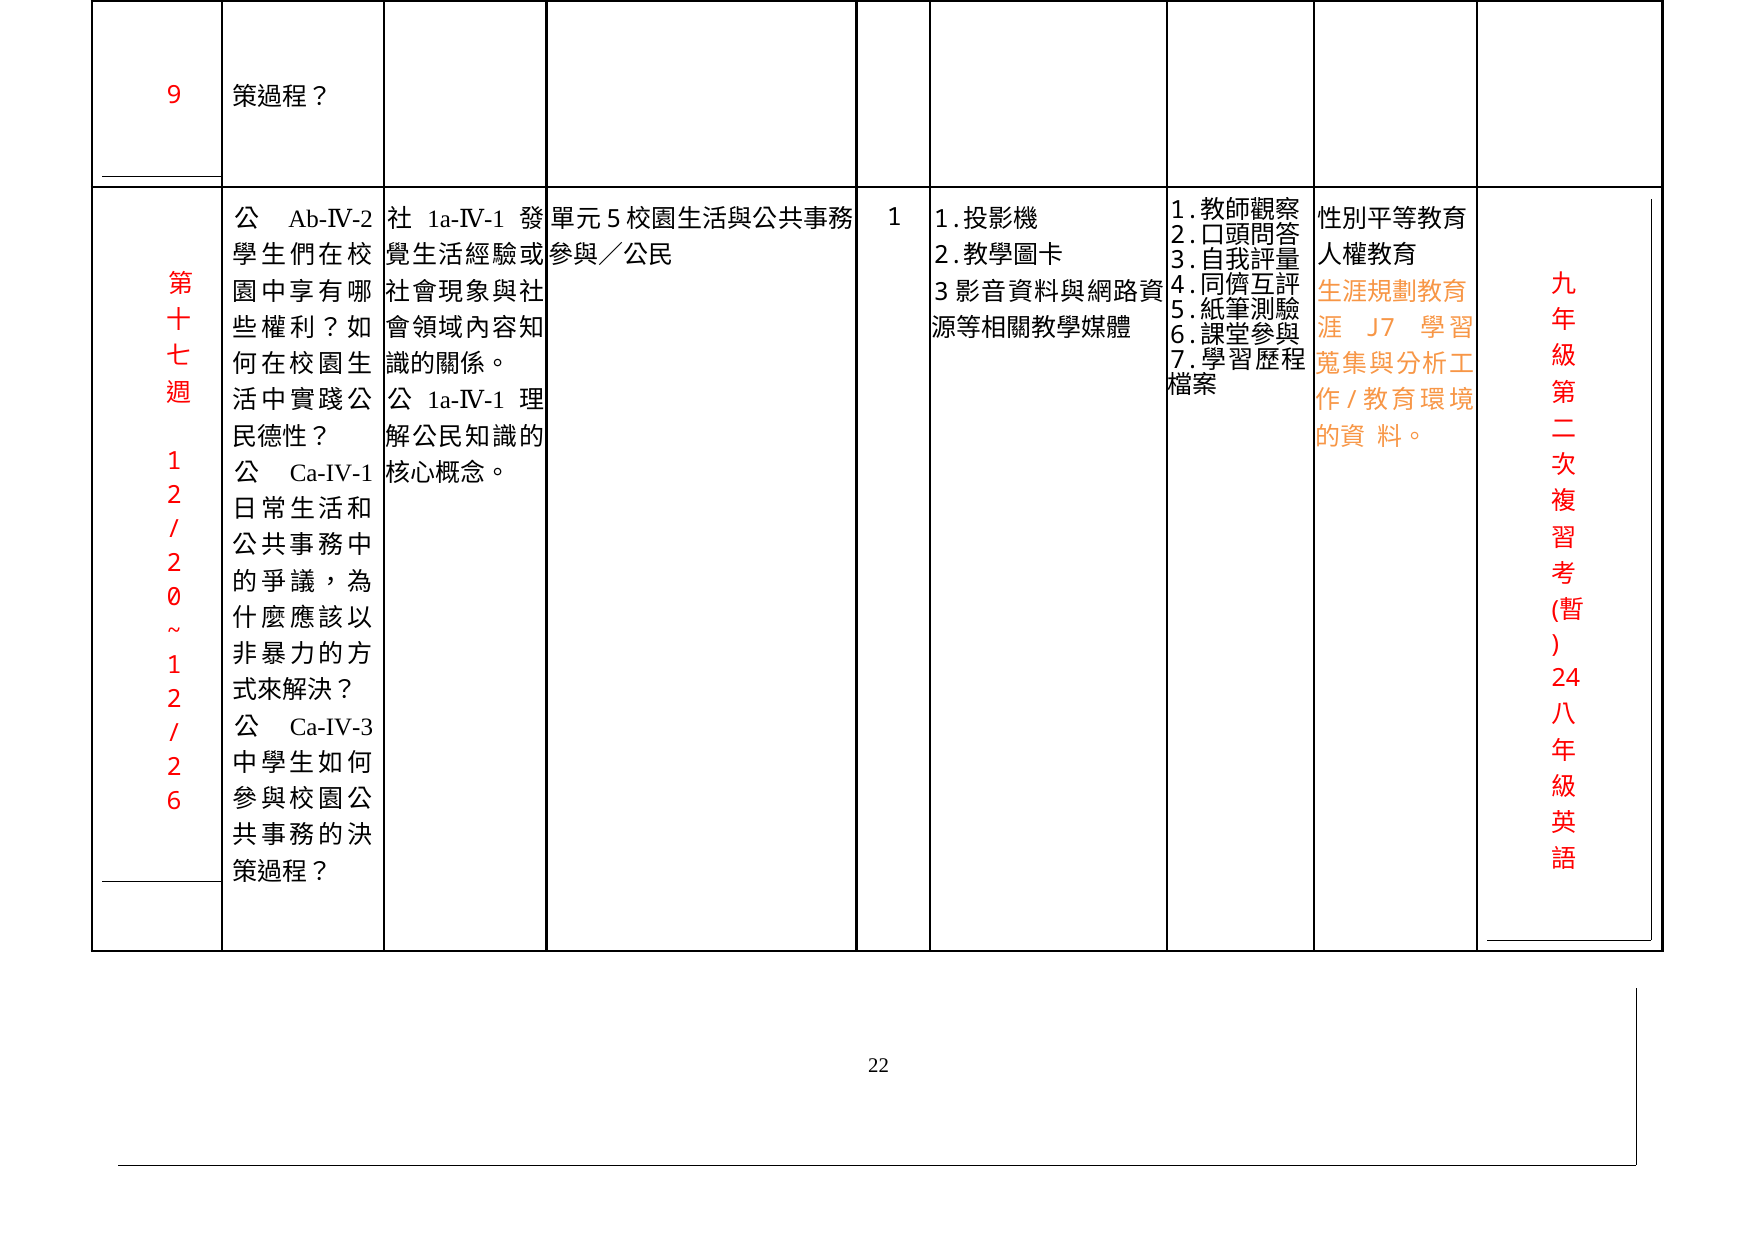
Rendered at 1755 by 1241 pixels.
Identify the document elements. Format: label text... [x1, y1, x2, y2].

table_cell [858, 2, 929, 186]
table_cell 策過程？ [223, 2, 383, 186]
table_cell 9 [93, 2, 221, 186]
table_cell 公Ab-Ⅳ-2學生們在校園中享有哪些權利？如何在校園生活中實踐公民德性？ 公Ca-IV-1日常生活和公共事務中的爭議，為什麼應該以非暴力的方式來解決？ 公Ca-IV-3中學生如何參與校園公共事務的決策過程？ [223, 188, 383, 950]
table_cell [1478, 2, 1661, 186]
table_cell 性別平等教育 人權教育 生涯規劃教育 涯 J7 學習蒐集與分析工 作/教育環境的資 料。 [1315, 188, 1476, 950]
table_cell [385, 2, 545, 186]
table_cell [1168, 2, 1313, 186]
table_cell 1 [858, 188, 929, 950]
table_cell [548, 2, 855, 186]
table_cell 第十七週 12/20~12/26 [93, 188, 221, 950]
table_cell [931, 2, 1166, 186]
table_cell 單元5校園生活與公共事務參與／公民 [548, 188, 855, 950]
table_cell 九年級第二次複習考(暫) 24 八年級英語 [1478, 188, 1661, 950]
table_cell [1315, 2, 1476, 186]
table_cell 社1a-Ⅳ-1發覺生活經驗或社會現象與社會領域內容知識的關係。 公1a-Ⅳ-1理解公民知識的核心概念。 [385, 188, 545, 950]
table_cell 1.教師觀察 2.口頭問答 3.自我評量 4.同儕互評 5.紙筆測驗 6.課堂參與 7.學習歷程檔案 [1168, 188, 1313, 950]
table_cell 1.投影機 2.教學圖卡 3影音資料與網路資源等相關教學媒體 [931, 188, 1166, 950]
